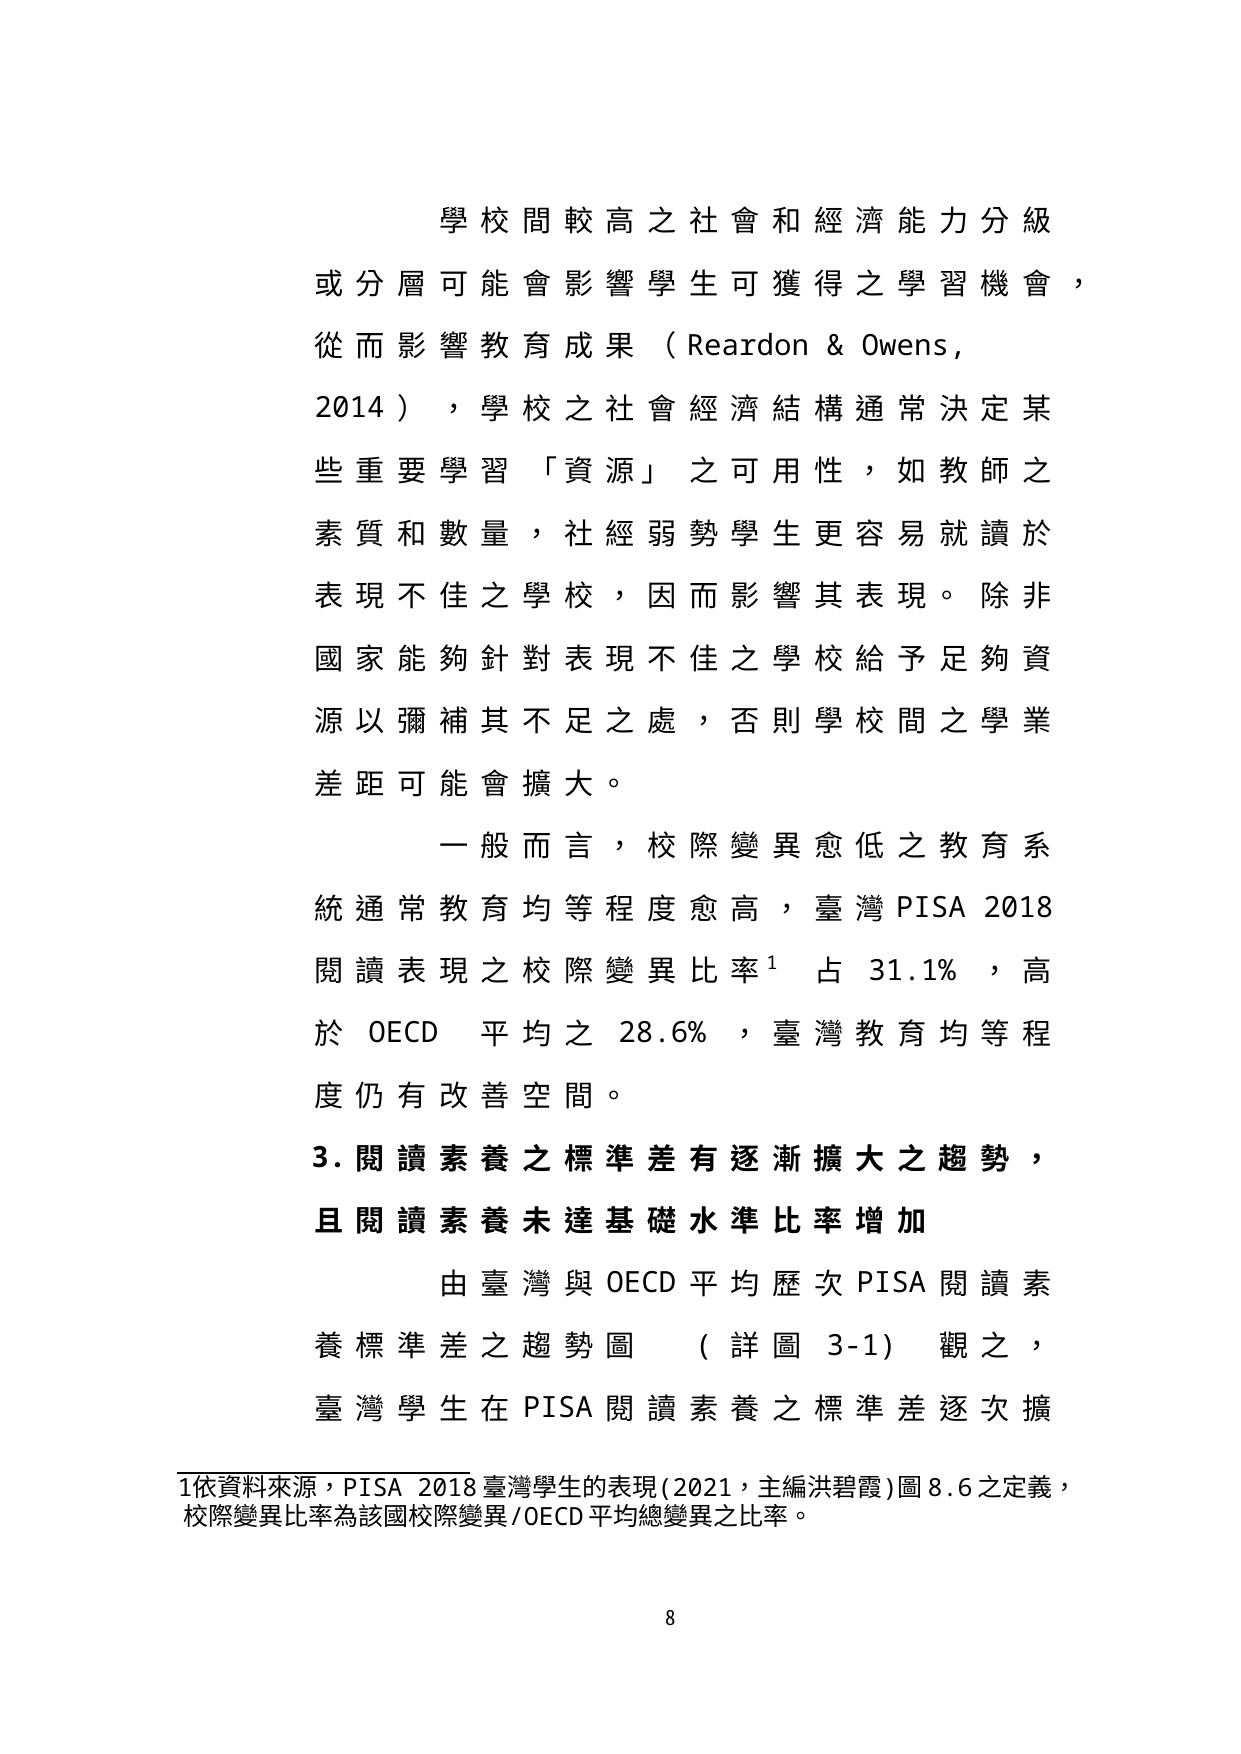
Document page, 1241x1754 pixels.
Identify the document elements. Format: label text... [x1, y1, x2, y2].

text 由臺灣與OECD平均歷次PISA閱讀素養標準差之趨勢圖 (詳圖3-1) 觀之，臺灣學生在PISA閱讀素養之標準差逐次擴 [271, 1240, 1058, 1427]
text 一般而言，校際變異愈低之教育系統通常教育均等程度愈高，臺灣PISA 2018 閱讀表現之校際變異比率占31.1%，高於OECD 平均之28.6%，臺灣教育均等程度仍有改善空間。 [271, 802, 1058, 1115]
text 學校間較高之社會和經濟能力分級或分層可能會影響學生可獲得之學習機會，從而影響教育成果（Reardon & Owens, 2014），學校之社會經濟結構通常決定某些重要學習「資源」之可用性，如教師之素質和數量，社經弱勢學生更容易就讀於表現不佳之學校，因而影響其表現。除非國家能夠針對表現不佳之學校給予足夠資源以彌補其不足之處，否則學校間之學業差距可能會擴大。 [271, 177, 1058, 802]
text 3.閱讀素養之標準差有逐漸擴大之趨勢，且閱讀素養未達基礎水準比率增加 [271, 1115, 1058, 1240]
text 依資料來源，PISA 2018臺灣學生的表現(2021，主編洪碧霞)圖8.6之定義，校際變異比率為該國校際變異/OECD平均總變異之比率。 [177, 1473, 1063, 1532]
